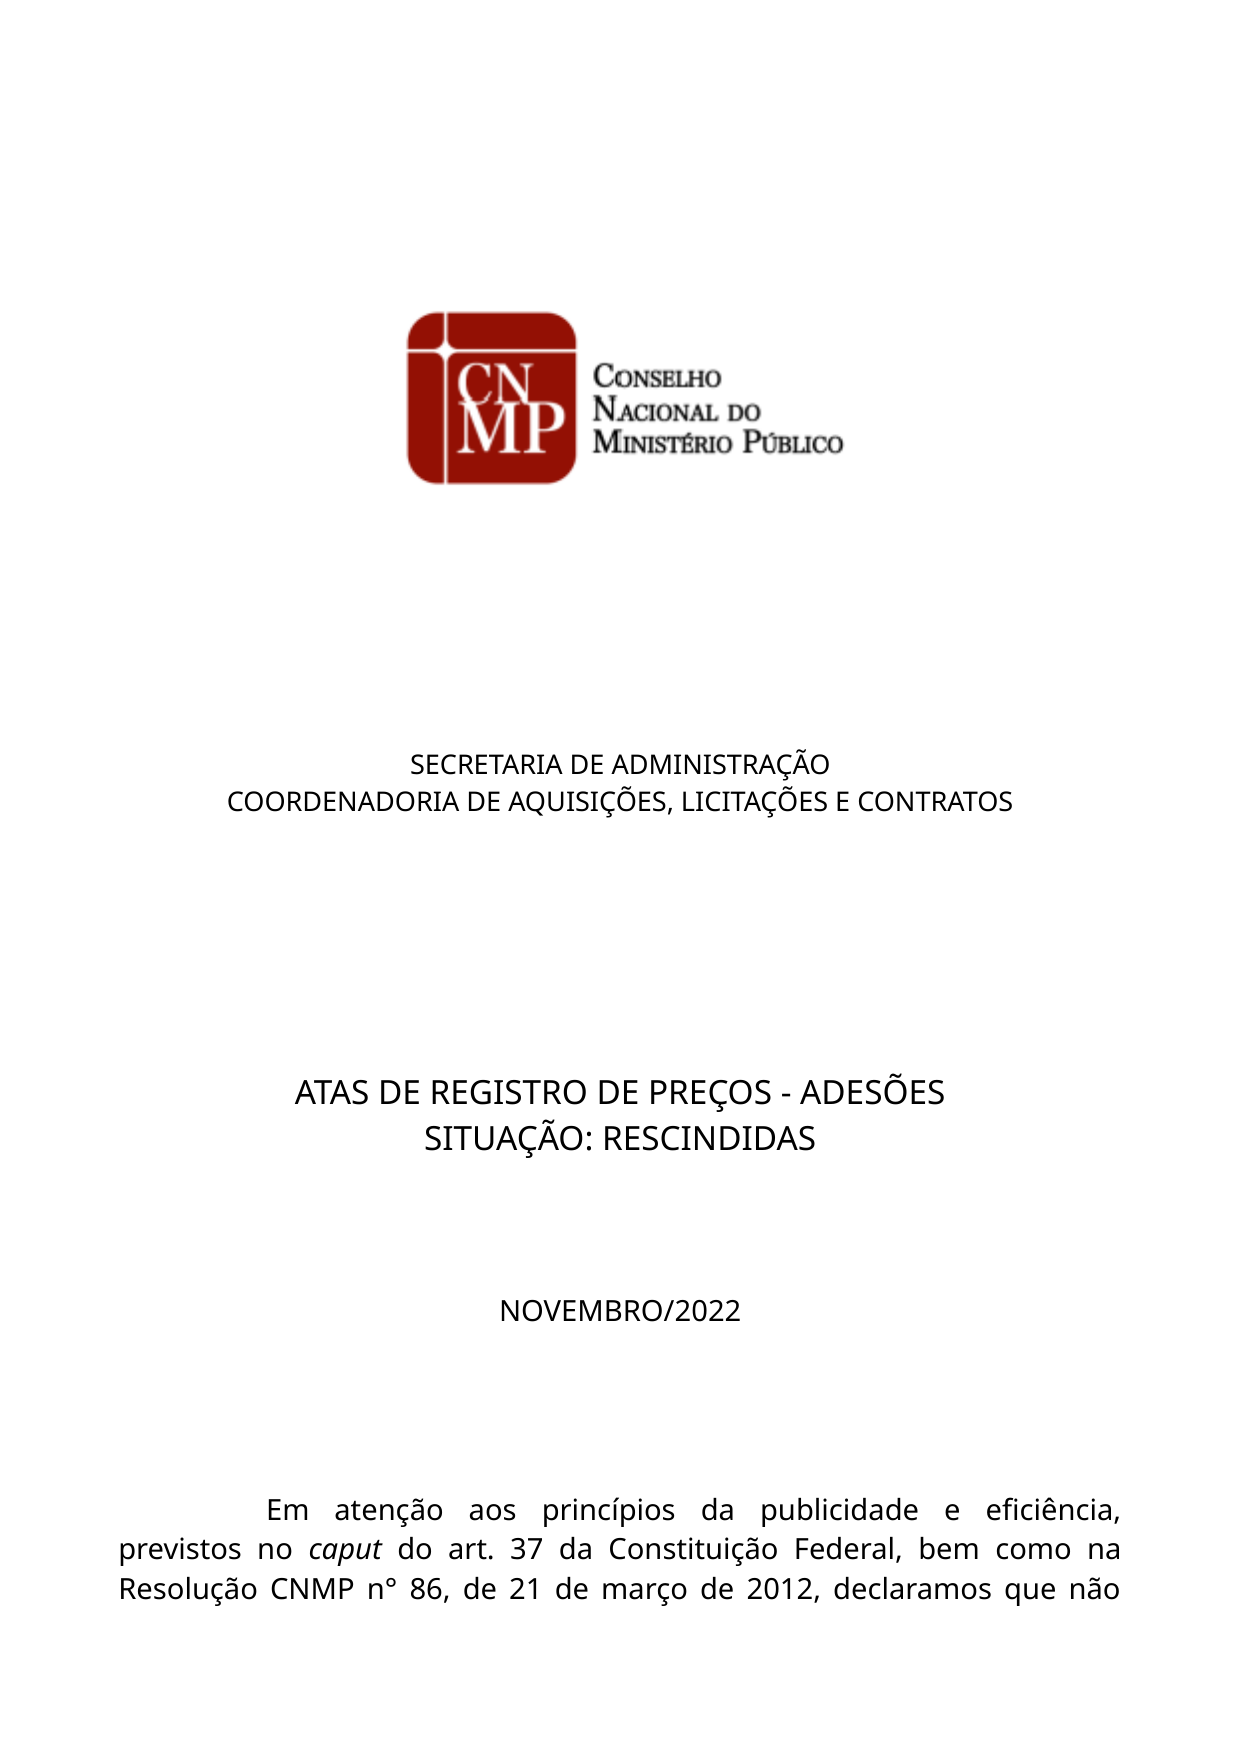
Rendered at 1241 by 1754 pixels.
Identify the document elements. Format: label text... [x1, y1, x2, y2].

text COORDENADORIA DE AQUISIÇÕES, LICITAÇÕES E CONTRATOS [118, 782, 1122, 819]
text ATAS DE REGISTRO DE PREÇOS - ADESÕES [118, 1069, 1122, 1114]
text Em atenção aos princípios da publicidade e eficiência, previstos no caput do art. 37 da Constituição Federal, bem como na Resolução CNMP n° 86, de 21 de março de 2012, declaramos que não [118, 1489, 1122, 1608]
text SECRETARIA DE ADMINISTRAÇÃO [118, 746, 1122, 782]
text NOVEMBRO/2022 [118, 1290, 1122, 1330]
text SITUAÇÃO: RESCINDIDAS [118, 1114, 1122, 1160]
